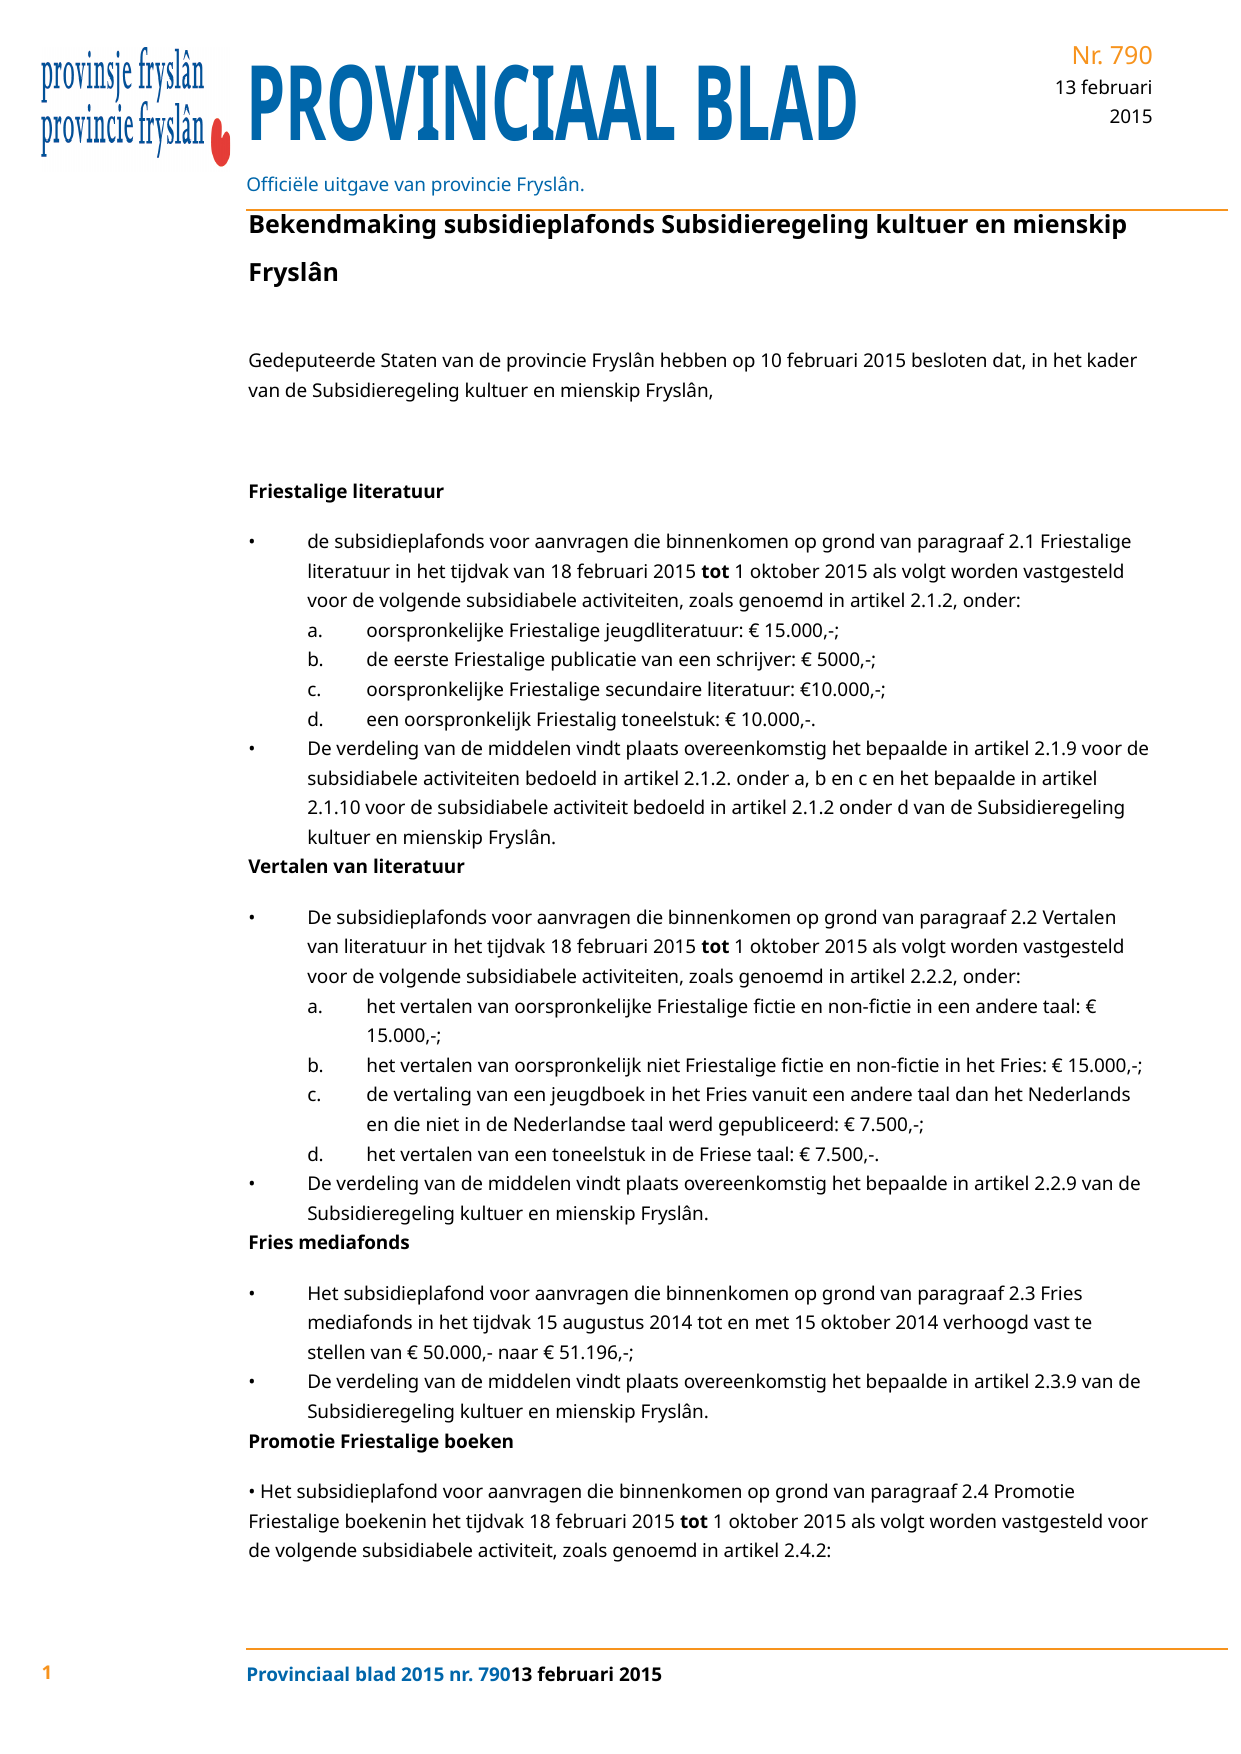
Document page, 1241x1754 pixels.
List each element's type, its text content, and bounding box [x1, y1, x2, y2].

text Vertalen van literatuur [248, 854, 1152, 879]
text Promotie Friestalige boeken [248, 1428, 1152, 1454]
list oorspronkelijke Friestalige jeugdliteratuur: € 15.000,-; [307, 617, 1152, 643]
text • Het subsidieplafond voor aanvragen die binnenkomen op grond van paragraaf 2.4 Promotie Friestalige boekenin het tijdvak 18 februari 2015 tot 1 oktober 2015 als volgt worden vastgesteld voor de volgende subsidiabele activiteit, zoals genoemd in artikel 2.4.2: [248, 1478, 1152, 1563]
text Fries mediafonds [248, 1229, 1152, 1255]
list de eerste Friestalige publicatie van een schrijver: € 5000,-; [307, 647, 1152, 672]
text Friestalige literatuur [248, 478, 1152, 504]
list De verdeling van de middelen vindt plaats overeenkomstig het bepaalde in artikel 2.1.9 voor de subsidiabele activiteiten bedoeld in artikel 2.1.2. onder a, b en c en het bepaalde in artikel 2.1.10 voor de subsidiabele activiteit bedoeld in artikel 2.1.2 onder d van de Subsidieregeling kultuer en mienskip Fryslân. [248, 735, 1152, 850]
picture [41, 47, 231, 172]
list De verdeling van de middelen vindt plaats overeenkomstig het bepaalde in artikel 2.2.9 van de Subsidieregeling kultuer en mienskip Fryslân. [248, 1170, 1152, 1226]
text Bekendmaking subsidieplafonds Subsidieregeling kultuer en mienskip Fryslân [248, 211, 1152, 288]
list een oorspronkelijk Friestalig toneelstuk: € 10.000,-. [307, 706, 1152, 732]
text Gedeputeerde Staten van de provincie Fryslân hebben op 10 februari 2015 besloten dat, in het kader van de Subsidieregeling kultuer en mienskip Fryslân, [248, 347, 1152, 403]
list het vertalen van oorspronkelijk niet Friestalige fictie en non-fictie in het Fries: € 15.000,-; [307, 1052, 1152, 1078]
list Het subsidieplafond voor aanvragen die binnenkomen op grond van paragraaf 2.3 Fries mediafonds in het tijdvak 15 augustus 2014 tot en met 15 oktober 2014 verhoogd vast te stellen van € 50.000,- naar € 51.196,-; [248, 1280, 1152, 1365]
list de subsidieplafonds voor aanvragen die binnenkomen op grond van paragraaf 2.1 Friestalige literatuur in het tijdvak van 18 februari 2015 tot 1 oktober 2015 als volgt worden vastgesteld voor de volgende subsidiabele activiteiten, zoals genoemd in artikel 2.1.2, onder: [248, 528, 1152, 613]
list de vertaling van een jeugdboek in het Fries vanuit een andere taal dan het Nederlands en die niet in de Nederlandse taal werd gepubliceerd: € 7.500,-; [307, 1082, 1152, 1137]
list De verdeling van de middelen vindt plaats overeenkomstig het bepaalde in artikel 2.3.9 van de Subsidieregeling kultuer en mienskip Fryslân. [248, 1369, 1152, 1424]
list het vertalen van een toneelstuk in de Friese taal: € 7.500,-. [307, 1141, 1152, 1167]
list De subsidieplafonds voor aanvragen die binnenkomen op grond van paragraaf 2.2 Vertalen van literatuur in het tijdvak 18 februari 2015 tot 1 oktober 2015 als volgt worden vastgesteld voor de volgende subsidiabele activiteiten, zoals genoemd in artikel 2.2.2, onder: [248, 904, 1152, 989]
list oorspronkelijke Friestalige secundaire literatuur: €10.000,-; [307, 676, 1152, 702]
list het vertalen van oorspronkelijke Friestalige fictie en non-fictie in een andere taal: € 15.000,-; [307, 993, 1152, 1048]
